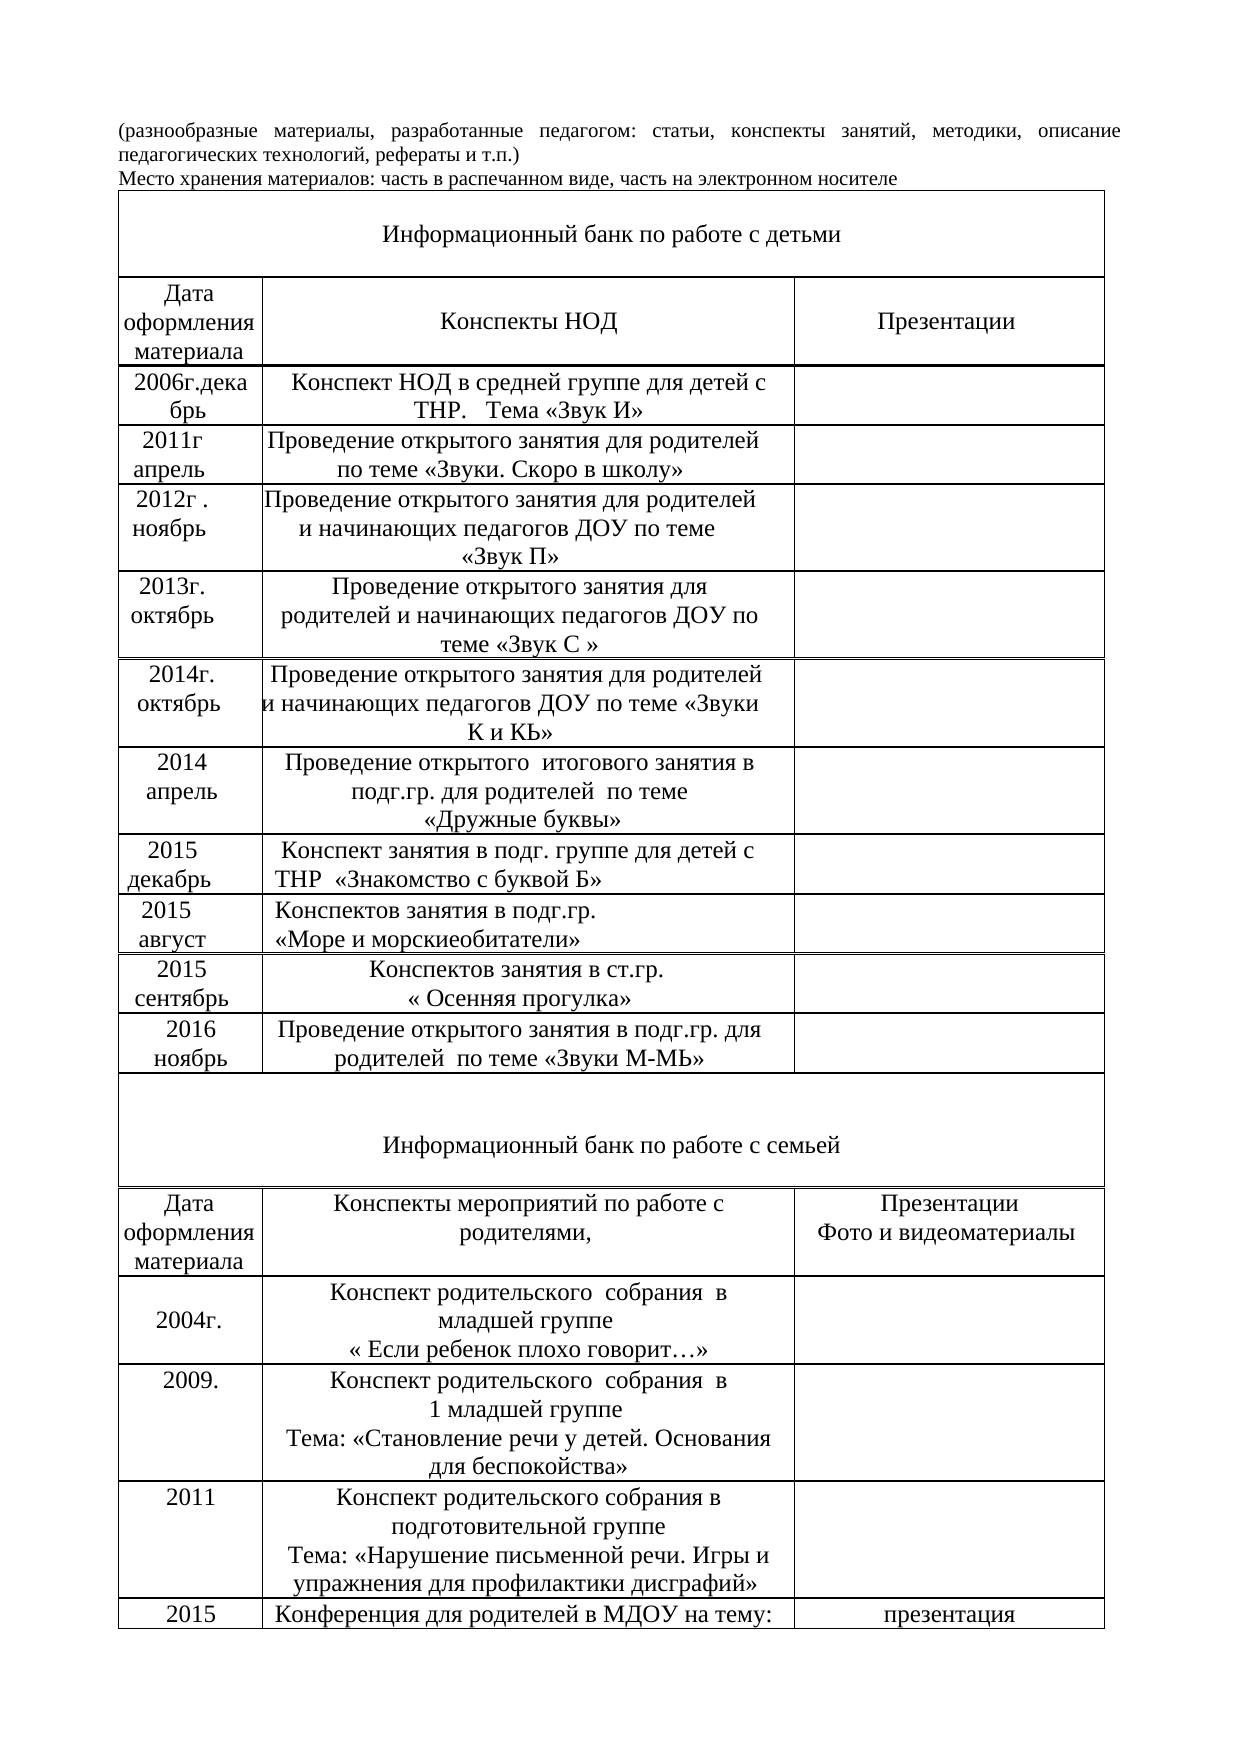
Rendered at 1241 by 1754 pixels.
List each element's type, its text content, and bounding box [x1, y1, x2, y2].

table_cell Проведение открытого занятия для родителей по теме «Звуки. Скоро в школу» [263, 426, 794, 483]
table_cell Информационный банк по работе с семьей [119, 1074, 1104, 1186]
table_header Информационный банк по работе с детьми [119, 191, 1104, 276]
table_cell Конспект занятия в подг. группе для детей с ТНР «Знакомство с буквой Б» [263, 835, 794, 893]
table_cell Проведение открытого занятия в подг.гр. для родителей по теме «Звуки М-МЬ» [263, 1014, 794, 1072]
table_cell [795, 485, 1104, 570]
table_cell Презентации [795, 278, 1104, 364]
table_cell [795, 895, 1104, 952]
table_cell Конспект родительского собрания в младшей группе « Если ребенок плохо говорит…» [263, 1277, 794, 1363]
table_cell [795, 955, 1104, 1012]
table_cell Конспектов занятия в ст.гр. « Осенняя прогулка» [263, 955, 794, 1012]
table_cell [795, 835, 1104, 893]
table_cell 2016 ноябрь [119, 1014, 262, 1072]
table_cell 2011 [119, 1482, 262, 1597]
table_cell 2015 [119, 1599, 262, 1628]
table_cell 2011г апрель [119, 426, 262, 483]
table_cell 2015 декабрь [119, 835, 262, 893]
table_cell [795, 1277, 1104, 1363]
table_cell [795, 426, 1104, 483]
table_cell [795, 1482, 1104, 1597]
table_cell 2014 апрель [119, 748, 262, 833]
table_cell [795, 1014, 1104, 1072]
table_cell Конспекты НОД [263, 278, 794, 364]
text (разнообразные материалы, разработанные педагогом: статьи, конспекты занятий, методики, описание педагогических технологий, рефераты и т.п.) [118, 118, 1122, 166]
table_cell 2015 сентябрь [119, 955, 262, 1012]
table_cell Проведение открытого занятия для родителей и начинающих педагогов ДОУ по теме «Звуки К и КЬ» [263, 660, 794, 746]
table_cell 2006г.декабрь [119, 367, 262, 424]
table_cell 2012г . ноябрь [119, 485, 262, 570]
table_cell презентация [795, 1599, 1104, 1628]
table_cell Конспектов занятия в подг.гр. «Море и морскиеобитатели» [263, 895, 794, 952]
table_cell Проведение открытого занятия для родителей и начинающих педагогов ДОУ по теме «Звук С » [263, 572, 794, 657]
table_cell Конспект родительского собрания в 1 младшей группе Тема: «Становление речи у детей. Основания для беспокойства» [263, 1365, 794, 1480]
table_cell [795, 1365, 1104, 1480]
table_cell 2009. [119, 1365, 262, 1480]
table_cell Дата оформления материала [119, 278, 262, 364]
table_cell 2013г. октябрь [119, 572, 262, 657]
table_cell [795, 748, 1104, 833]
table_cell [795, 660, 1104, 746]
table_cell Конспекты мероприятий по работе с родителями, [263, 1189, 794, 1275]
table_cell Презентации Фото и видеоматериалы [795, 1189, 1104, 1275]
table_cell [795, 572, 1104, 657]
table_cell [795, 367, 1104, 424]
table_cell 2014г. октябрь [119, 660, 262, 746]
table_cell 2004г. [119, 1277, 262, 1363]
table_cell Конспект НОД в средней группе для детей с ТНР. Тема «Звук И» [263, 367, 794, 424]
table_cell Конспект родительского собрания в подготовительной группе Тема: «Нарушение письменной речи. Игры и упражнения для профилактики дисграфий» [263, 1482, 794, 1597]
table_cell Проведение открытого итогового занятия в подг.гр. для родителей по теме «Дружные буквы» [263, 748, 794, 833]
table_cell 2015 август [119, 895, 262, 952]
table_cell Дата оформления материала [119, 1189, 262, 1275]
table_cell Конференция для родителей в МДОУ на тему: [263, 1599, 794, 1628]
text Место хранения материалов: часть в распечанном виде, часть на электронном носителе [118, 166, 1122, 190]
table_cell Проведение открытого занятия для родителей и начинающих педагогов ДОУ по теме «Звук П» [263, 485, 794, 570]
